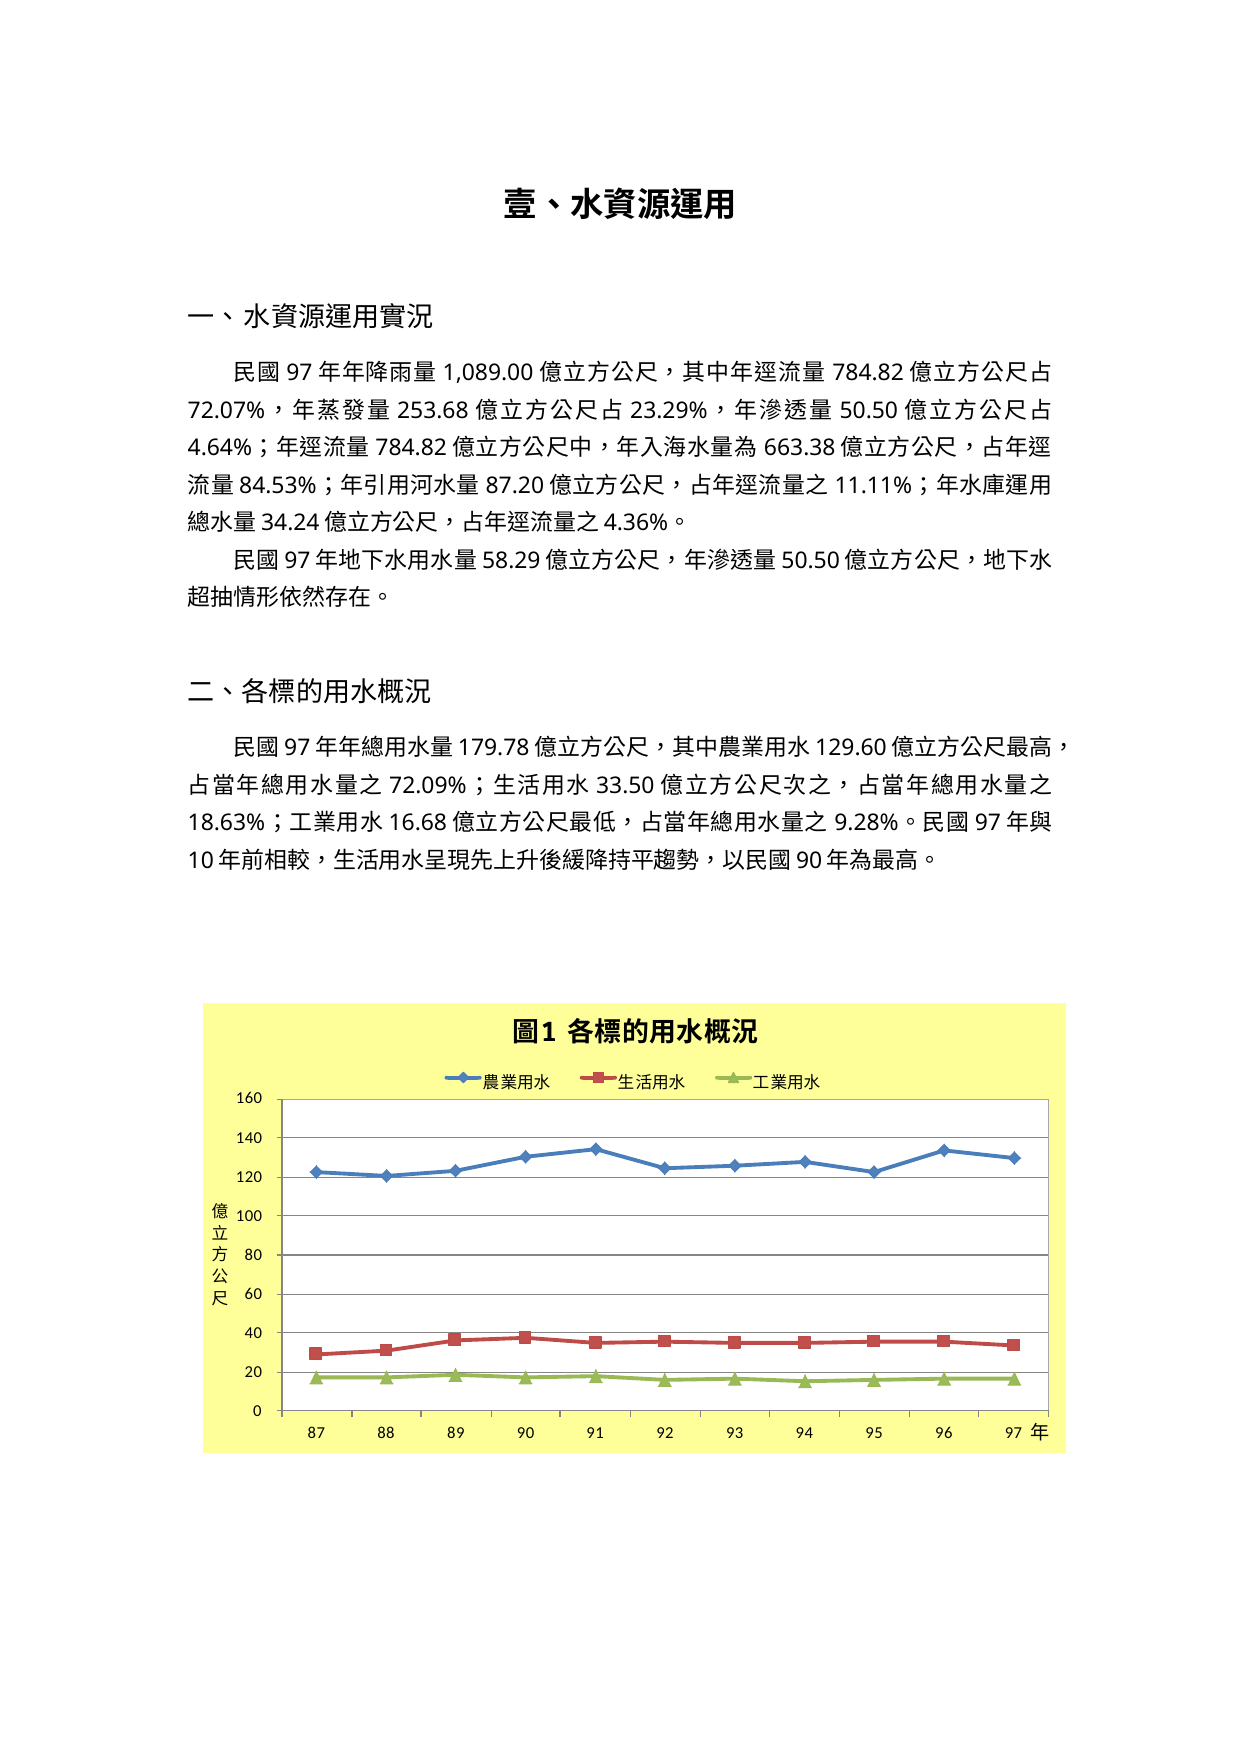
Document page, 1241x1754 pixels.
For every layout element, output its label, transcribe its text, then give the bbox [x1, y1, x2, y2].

text 壹、水資源運用 [187, 164, 1053, 239]
text 民國97年地下水用水量58.29億立方公尺，年滲透量50.50億立方公尺，地下水超抽情形依然存在。 [187, 539, 1053, 614]
list 水資源運用實況 [187, 277, 1053, 352]
text 民國97年年降雨量1,089.00億立方公尺，其中年逕流量784.82億立方公尺占72.07%，年蒸發量253.68億立方公尺占23.29%，年滲透量50.50億立方公尺占4.64%；年逕流量784.82億立方公尺中，年入海水量為663.38億立方公尺，占年逕流量84.53%；年引用河水量87.20億立方公尺，占年逕流量之11.11%；年水庫運用總水量34.24億立方公尺，占年逕流量之4.36%。 [187, 352, 1053, 539]
text 二、各標的用水概況 [187, 652, 1053, 727]
text 民國97年年總用水量179.78億立方公尺，其中農業用水129.60億立方公尺最高，占當年總用水量之72.09%；生活用水33.50億立方公尺次之，占當年總用水量之18.63%；工業用水16.68億立方公尺最低，占當年總用水量之9.28%。民國97年與10年前相較，生活用水呈現先上升後緩降持平趨勢，以民國90年為最高。 [187, 727, 1053, 877]
